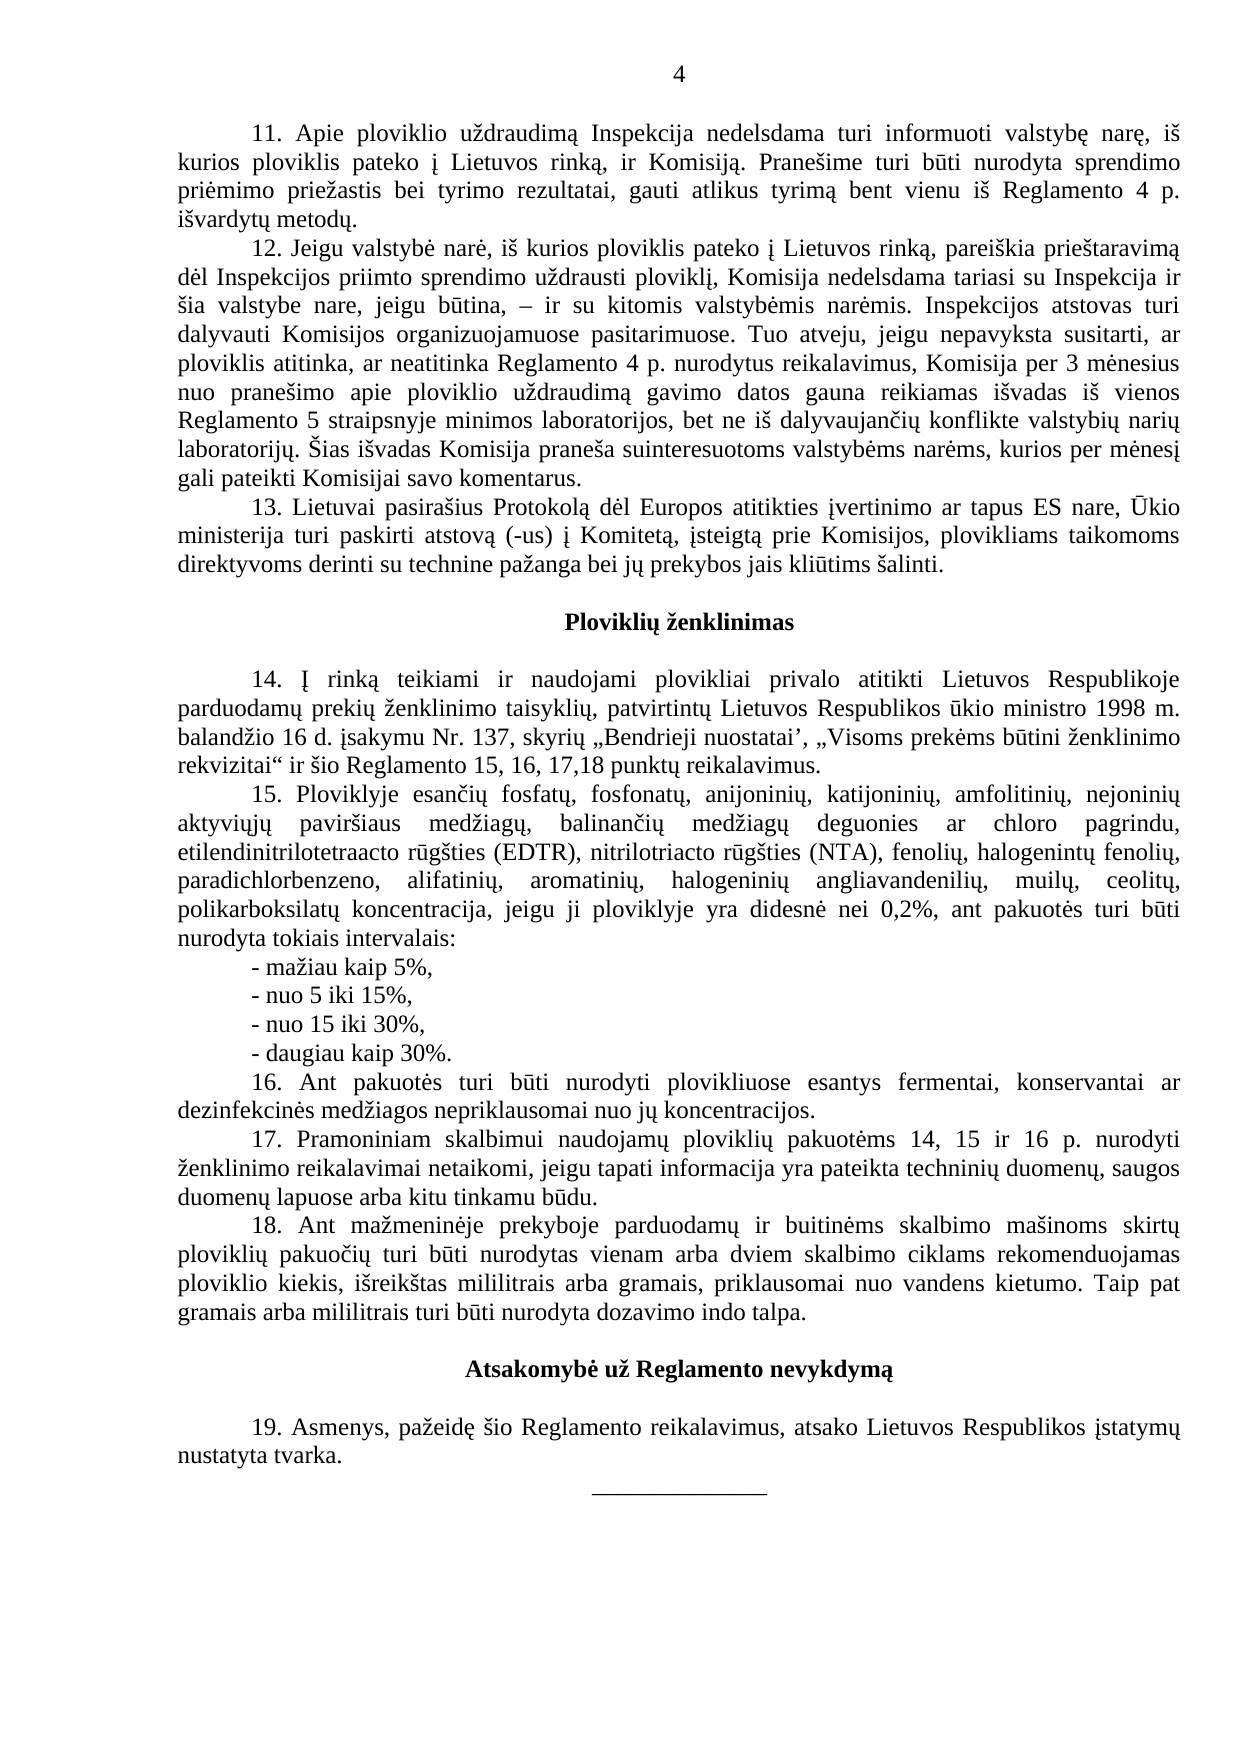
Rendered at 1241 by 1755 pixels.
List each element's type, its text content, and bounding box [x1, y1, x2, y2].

text 12. Jeigu valstybė narė, iš kurios ploviklis pateko į Lietuvos rinką, pareiškia prieštaravimą dėl Inspekcijos priimto sprendimo uždrausti ploviklį, Komisija nedelsdama tariasi su Inspekcija ir šia valstybe nare, jeigu būtina, – ir su kitomis valstybėmis narėmis. Inspekcijos atstovas turi dalyvauti Komisijos organizuojamuose pasitarimuose. Tuo atveju, jeigu nepavyksta susitarti, ar ploviklis atitinka, ar neatitinka Reglamento 4 p. nurodytus reikalavimus, Komisija per 3 mėnesius nuo pranešimo apie ploviklio uždraudimą gavimo datos gauna reikiamas išvadas iš vienos Reglamento 5 straipsnyje minimos laboratorijos, bet ne iš dalyvaujančių konflikte valstybių narių laboratorijų. Šias išvadas Komisija praneša suinteresuotoms valstybėms narėms, kurios per mėnesį gali pateikti Komisijai savo komentarus. [177, 233, 1181, 492]
text 11. Apie ploviklio uždraudimą Inspekcija nedelsdama turi informuoti valstybę narę, iš kurios ploviklis pateko į Lietuvos rinką, ir Komisiją. Pranešime turi būti nurodyta sprendimo priėmimo priežastis bei tyrimo rezultatai, gauti atlikus tyrimą bent vienu iš Reglamento 4 p. išvardytų metodų. [177, 118, 1181, 233]
text 17. Pramoniniam skalbimui naudojamų ploviklių pakuotėms 14, 15 ir 16 p. nurodyti ženklinimo reikalavimai netaikomi, jeigu tapati informacija yra pateikta techninių duomenų, saugos duomenų lapuose arba kitu tinkamu būdu. [177, 1124, 1181, 1211]
text 18. Ant mažmeninėje prekyboje parduodamų ir buitinėms skalbimo mašinoms skirtų ploviklių pakuočių turi būti nurodytas vienam arba dviem skalbimo ciklams rekomenduojamas ploviklio kiekis, išreikštas mililitrais arba gramais, priklausomai nuo vandens kietumo. Taip pat gramais arba mililitrais turi būti nurodyta dozavimo indo talpa. [177, 1211, 1181, 1326]
text - nuo 5 iki 15%, [177, 981, 1181, 1009]
text - mažiau kaip 5%, [177, 952, 1181, 981]
text 14. Į rinką teikiami ir naudojami plovikliai privalo atitikti Lietuvos Respublikoje parduodamų prekių ženklinimo taisyklių, patvirtintų Lietuvos Respublikos ūkio ministro 1998 m. balandžio 16 d. įsakymu Nr. 137, skyrių „Bendrieji nuostatai’, „Visoms prekėms būtini ženklinimo rekvizitai“ ir šio Reglamento 15, 16, 17,18 punktų reikalavimus. [177, 664, 1181, 779]
text - daugiau kaip 30%. [177, 1038, 1181, 1067]
text 16. Ant pakuotės turi būti nurodyti plovikliuose esantys fermentai, konservantai ar dezinfekcinės medžiagos nepriklausomai nuo jų koncentracijos. [177, 1067, 1181, 1124]
text 19. Asmenys, pažeidę šio Reglamento reikalavimus, atsako Lietuvos Respublikos įstatymų nustatyta tvarka. [177, 1412, 1181, 1469]
text 13. Lietuvai pasirašius Protokolą dėl Europos atitikties įvertinimo ar tapus ES nare, Ūkio ministerija turi paskirti atstovą (-us) į Komitetą, įsteigtą prie Komisijos, plovikliams taikomoms direktyvoms derinti su technine pažanga bei jų prekybos jais kliūtims šalinti. [177, 492, 1181, 578]
text ______________ [177, 1469, 1181, 1498]
text Atsakomybė už Reglamento nevykdymą [177, 1354, 1181, 1383]
text Ploviklių ženklinimas [177, 607, 1181, 636]
text 15. Ploviklyje esančių fosfatų, fosfonatų, anijoninių, katijoninių, amfolitinių, nejoninių aktyviųjų paviršiaus medžiagų, balinančių medžiagų deguonies ar chloro pagrindu, etilendinitrilotetraacto rūgšties (EDTR), nitrilotriacto rūgšties (NTA), fenolių, halogenintų fenolių, paradichlorbenzeno, alifatinių, aromatinių, halogeninių angliavandenilių, muilų, ceolitų, polikarboksilatų koncentracija, jeigu ji ploviklyje yra didesnė nei 0,2%, ant pakuotės turi būti nurodyta tokiais intervalais: [177, 779, 1181, 952]
text - nuo 15 iki 30%, [177, 1009, 1181, 1038]
